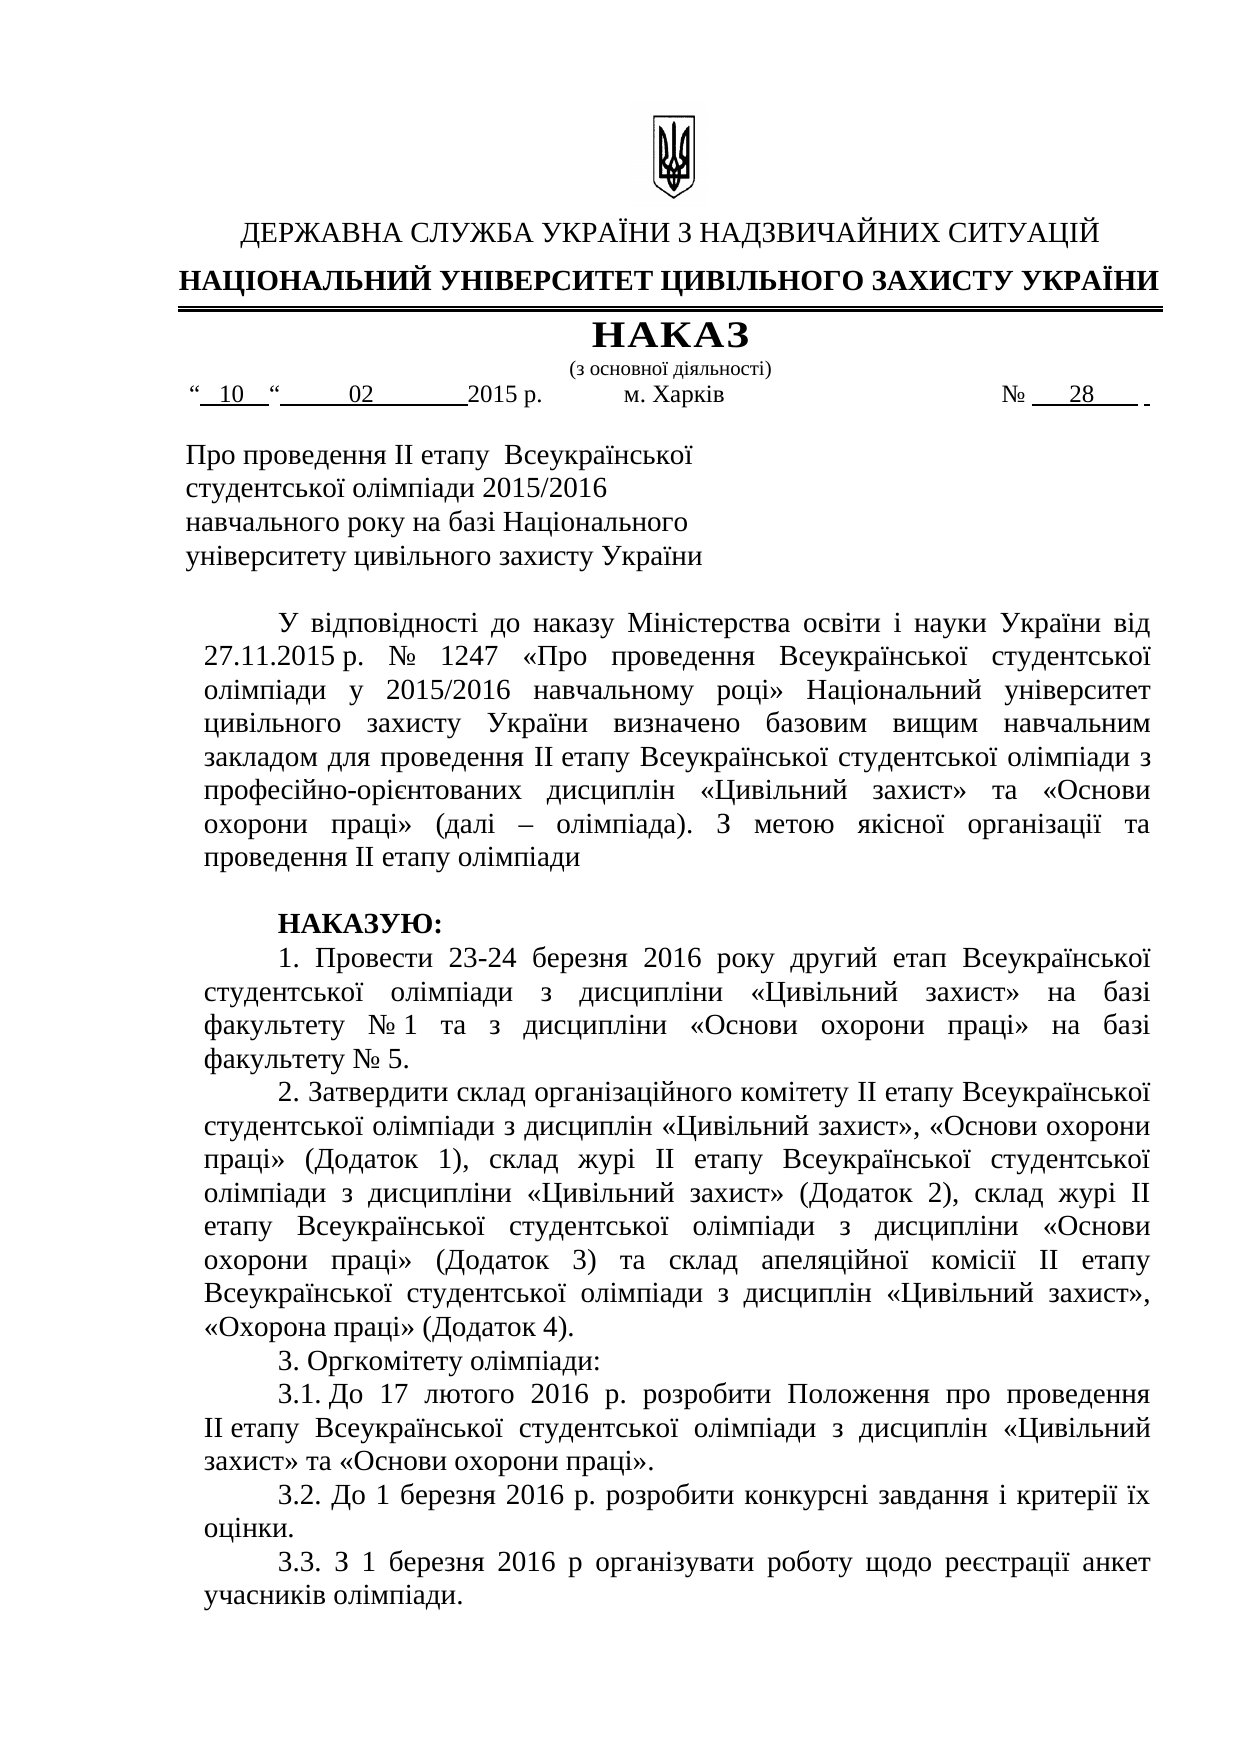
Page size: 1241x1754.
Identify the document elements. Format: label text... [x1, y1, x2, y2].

text 3.3. З 1 березня 2016 р організувати роботу щодо реєстрації анкет учасників олімпіади. [204, 1544, 1152, 1611]
text НАКАЗУЮ: [204, 907, 1152, 940]
text 3. Оргкомітету олімпіади: [204, 1343, 1152, 1376]
text “ 10 “ 02 2015 р. м. Харків № 28 . [189, 379, 1152, 408]
text (з основної діяльності) [189, 355, 1152, 379]
text 3.1. До 17 лютого 2016 р. розробити Положення про проведення II етапу Всеукраїнської студентської олімпіади з дисциплін «Цивільний захист» та «Основи охорони праці». [204, 1376, 1152, 1477]
text 2. Затвердити склад організаційного комітету II етапу Всеукраїнської студентської олімпіади з дисциплін «Цивільний захист», «Основи охорони праці» (Додаток 1), склад журі ІІ етапу Всеукраїнської студентської олімпіади з дисципліни «Цивільний захист» (Додаток 2), склад журі ІІ етапу Всеукраїнської студентської олімпіади з дисципліни «Основи охорони праці» (Додаток 3) та склад апеляційної комісії ІІ етапу Всеукраїнської студентської олімпіади з дисциплін «Цивільний захист», «Охорона праці» (Додаток 4). [204, 1074, 1152, 1343]
table_header ДЕРЖАВНА СЛУЖБА УКРАЇНИ З НАДЗВИЧАЙНИХ СИТУАЦІЙ НАЦІОНАЛЬНИЙ УНІВЕРСИТЕТ ЦИВІЛЬНОГО ЗАХИСТУ УКРАЇНИ [178, 215, 1163, 306]
text 3.2. До 1 березня 2016 р. розробити конкурсні завдання і критерії їх оцінки. [204, 1477, 1152, 1544]
text НАКАЗ [189, 312, 1152, 355]
text У відповідності до наказу Міністерства освіти і науки України від 27.11.2015 р. № 1247 «Про проведення Всеукраїнської студентської олімпіади у 2015/2016 навчальному році» Національний університет цивільного захисту України визначено базовим вищим навчальним закладом для проведення II етапу Всеукраїнської студентської олімпіади з професійно-орієнтованих дисциплін «Цивільний захист» та «Основи охорони праці» (далі – олімпіада). З метою якісної організації та проведення ІІ етапу олімпіади [204, 605, 1152, 873]
table_header Про проведення II етапу Всеукраїнської студентської олімпіади 2015/2016 навчального року на базі Національного університету цивільного захисту України [174, 437, 768, 571]
table_header [768, 437, 1163, 571]
text 1. Провести 23-24 березня 2016 року другий етап Всеукраїнської студентської олімпіади з дисципліни «Цивільний захист» на базі факультету № 1 та з дисципліни «Основи охорони праці» на базі факультету № 5. [204, 940, 1152, 1074]
